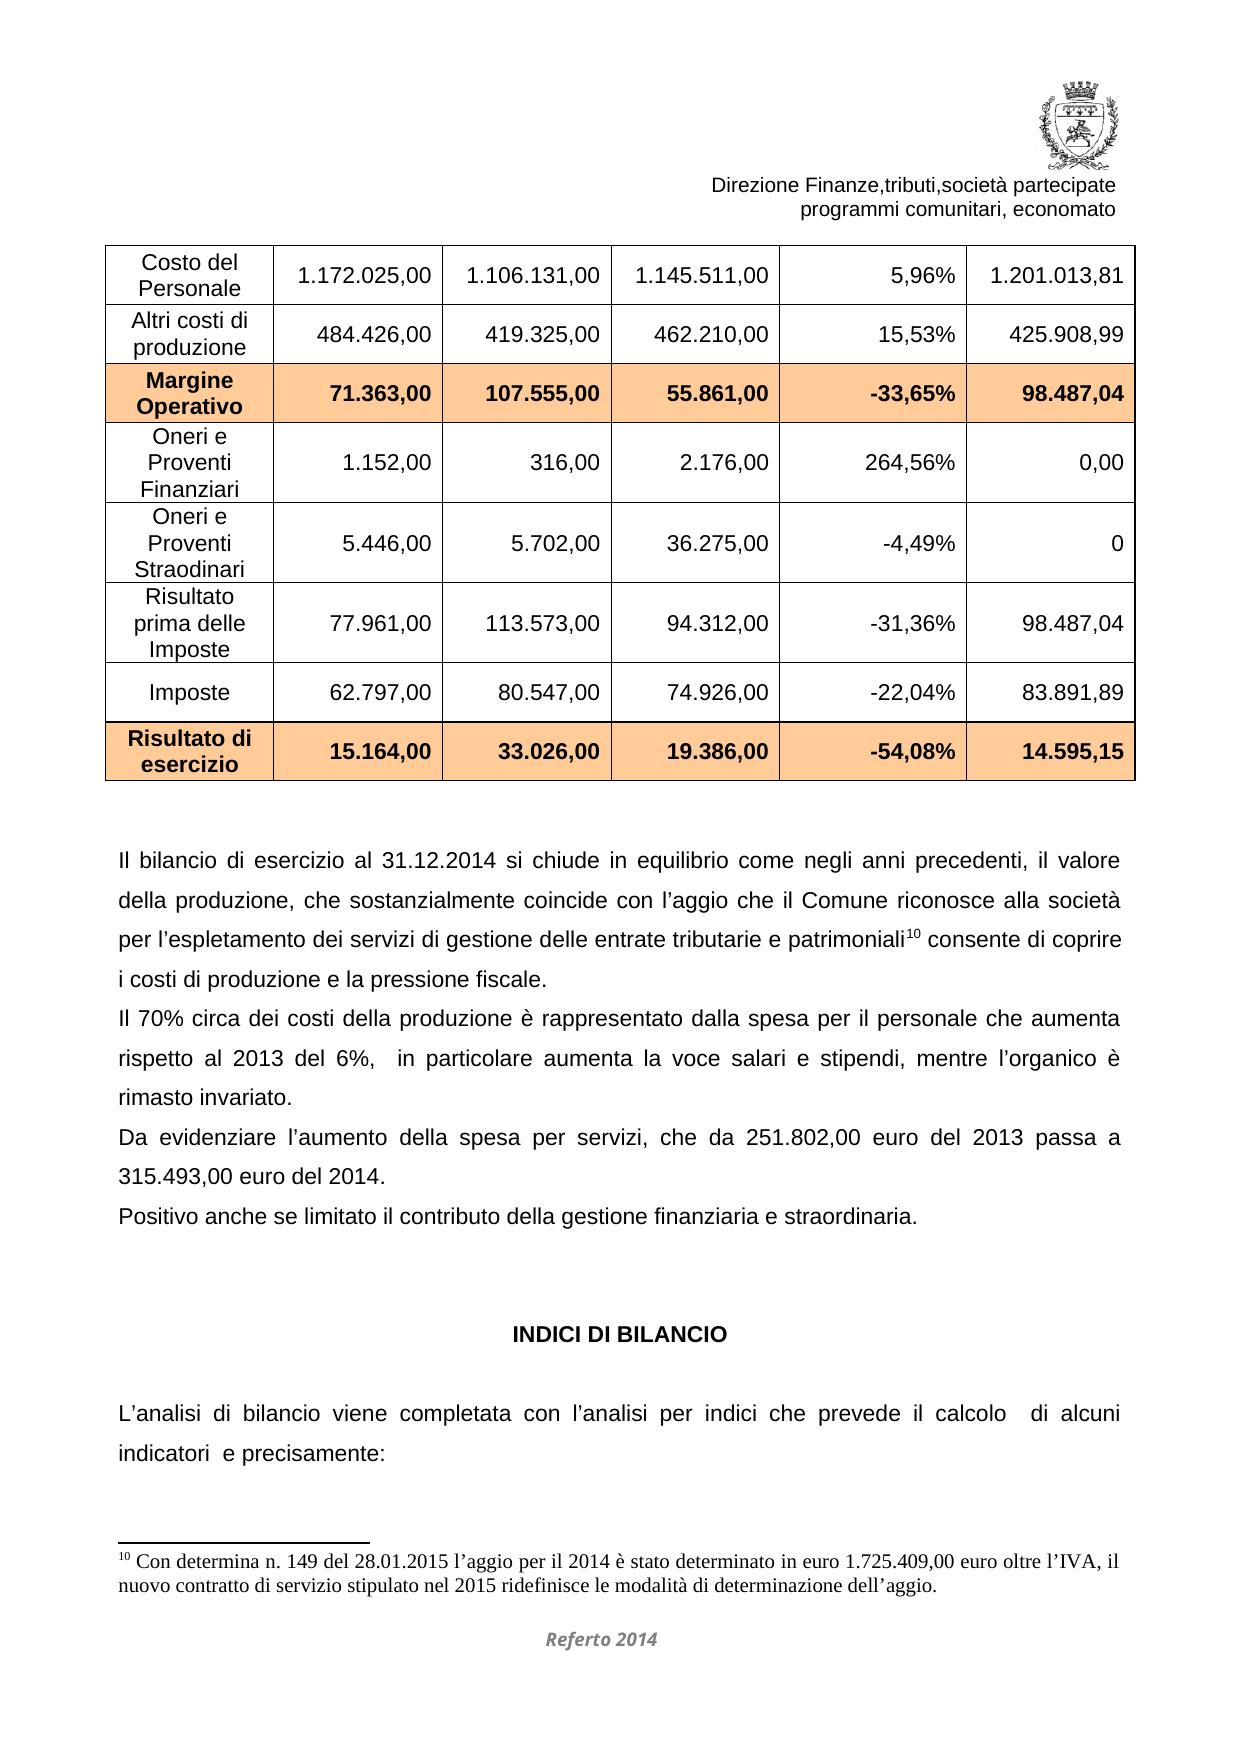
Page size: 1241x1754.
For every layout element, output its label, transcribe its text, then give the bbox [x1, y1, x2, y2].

table_cell 425.908,99 [967, 305, 1134, 363]
text Il 70% circa dei costi della produzione è rappresentato dalla spesa per il personale che aumenta rispetto al 2013 del 6%, in particolare aumenta la voce salari e stipendi, mentre l’organico è rimasto invariato. [118, 1005, 1122, 1111]
table_cell 83.891,89 [967, 663, 1134, 721]
table_cell 5,96% [780, 246, 966, 304]
table_cell 15.164,00 [274, 723, 442, 780]
table_cell 5.702,00 [443, 503, 611, 582]
table_cell 98.487,04 [967, 583, 1134, 662]
table_cell 1.145.511,00 [612, 246, 779, 304]
table_cell 15,53% [780, 305, 966, 363]
table_cell 5.446,00 [274, 503, 442, 582]
table_cell 77.961,00 [274, 583, 442, 662]
table_cell 55.861,00 [612, 364, 779, 422]
table_cell 33.026,00 [443, 723, 611, 780]
table_cell 1.172.025,00 [274, 246, 442, 304]
table_cell -33,65% [780, 364, 966, 422]
table_cell 113.573,00 [443, 583, 611, 662]
picture [1035, 73, 1123, 173]
table_cell Altri costi di produzione [106, 305, 273, 363]
table_cell Costo del Personale [106, 246, 273, 304]
table_cell Risultato prima delle Imposte [106, 583, 273, 662]
table_cell 1.201.013,81 [967, 246, 1134, 304]
table_cell -31,36% [780, 583, 966, 662]
table_cell 316,00 [443, 423, 611, 502]
table_cell 36.275,00 [612, 503, 779, 582]
table_cell 2.176,00 [612, 423, 779, 502]
table_cell -54,08% [780, 723, 966, 780]
table_cell 1.152,00 [274, 423, 442, 502]
table_cell 264,56% [780, 423, 966, 502]
table_cell Imposte [106, 663, 273, 721]
table_cell -4,49% [780, 503, 966, 582]
table_cell Oneri e Proventi Straodinari [106, 503, 273, 582]
table_cell Margine Operativo [106, 364, 273, 422]
table_cell Oneri e Proventi Finanziari [106, 423, 273, 502]
text Con determina n. 149 del 28.01.2015 l’aggio per il 2014 è stato determinato in euro 1.725.409,00 euro oltre l’IVA, il nuovo contratto di servizio stipulato nel 2015 ridefinisce le modalità di determinazione dell’aggio. [118, 1549, 1122, 1597]
table_cell 98.487,04 [967, 364, 1134, 422]
text L’analisi di bilancio viene completata con l’analisi per indici che prevede il calcolo di alcuni indicatori e precisamente: [118, 1400, 1122, 1466]
table_cell 107.555,00 [443, 364, 611, 422]
table_cell 484.426,00 [274, 305, 442, 363]
table_cell 19.386,00 [612, 723, 779, 780]
table_cell -22,04% [780, 663, 966, 721]
text Da evidenziare l’aumento della spesa per servizi, che da 251.802,00 euro del 2013 passa a 315.493,00 euro del 2014. [118, 1124, 1122, 1189]
table_cell 71.363,00 [274, 364, 442, 422]
table_cell 0 [967, 503, 1134, 582]
table_cell 74.926,00 [612, 663, 779, 721]
text INDICI DI BILANCIO [118, 1321, 1122, 1347]
table_cell Risultato di esercizio [106, 723, 273, 780]
text Positivo anche se limitato il contributo della gestione finanziaria e straordinaria. [118, 1203, 1122, 1229]
table_cell 462.210,00 [612, 305, 779, 363]
table_cell 1.106.131,00 [443, 246, 611, 304]
text Il bilancio di esercizio al 31.12.2014 si chiude in equilibrio come negli anni precedenti, il valore della produzione, che sostanzialmente coincide con l’aggio che il Comune riconosce alla società per l’espletamento dei servizi di gestione delle entrate tributarie e patrimoniali consente di coprire i costi di produzione e la pressione fiscale. [118, 847, 1122, 992]
table_cell 14.595,15 [967, 723, 1134, 780]
table_cell 0,00 [967, 423, 1134, 502]
table_cell 419.325,00 [443, 305, 611, 363]
table_cell 62.797,00 [274, 663, 442, 721]
table_cell 80.547,00 [443, 663, 611, 721]
table_cell 94.312,00 [612, 583, 779, 662]
